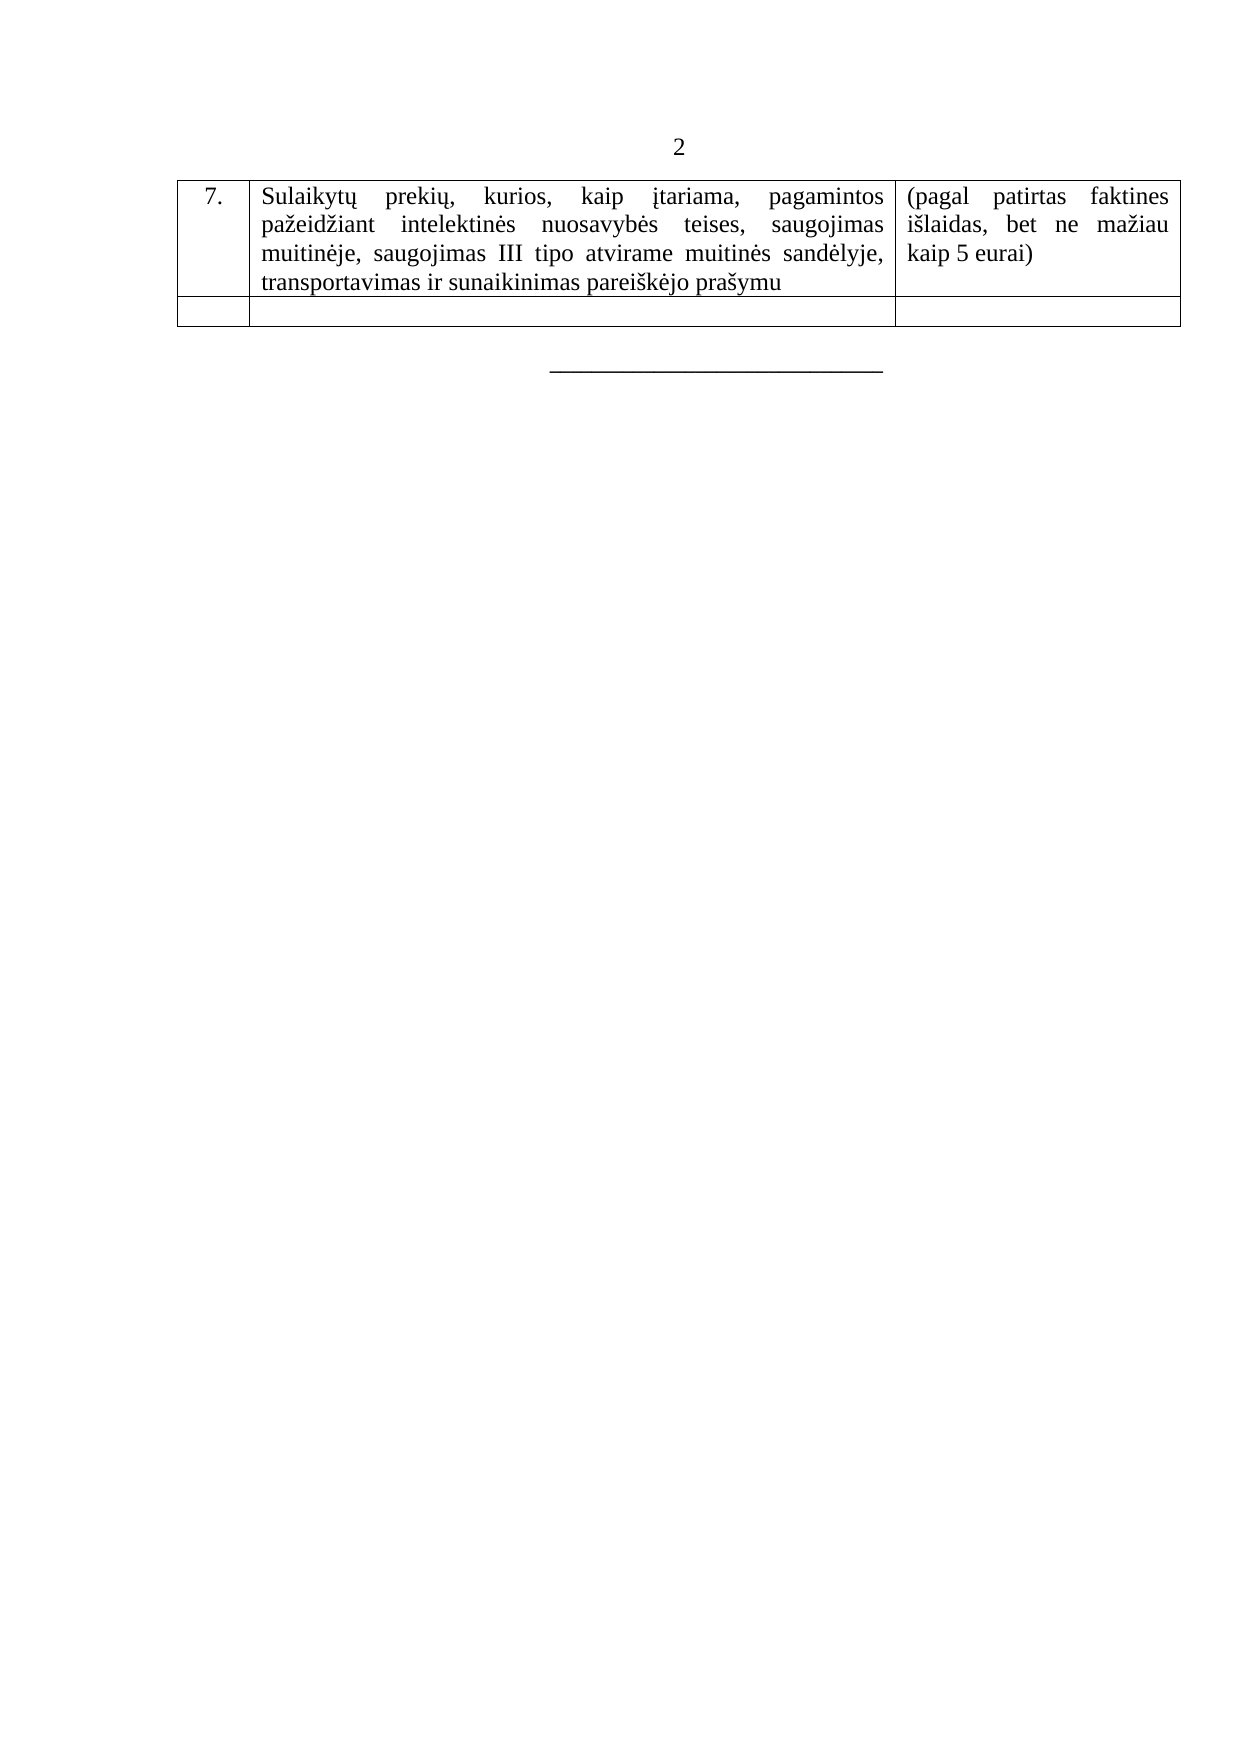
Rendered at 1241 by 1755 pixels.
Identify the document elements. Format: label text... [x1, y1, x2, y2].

text ________________________________ [177, 351, 1181, 375]
table_cell 7. [178, 181, 249, 296]
table_cell [250, 297, 895, 326]
table_cell Sulaikytų prekių, kurios, kaip įtariama, pagamintos pažeidžiant intelektinės nuosavybės teises, saugojimas muitinėje, saugojimas III tipo atvirame muitinės sandėlyje, transportavimas ir sunaikinimas pareiškėjo prašymu [250, 181, 895, 296]
table_cell [896, 297, 1180, 326]
table_cell [178, 297, 249, 326]
table_cell (pagal patirtas faktines išlaidas, bet ne mažiau kaip 5 eurai) [896, 181, 1180, 296]
